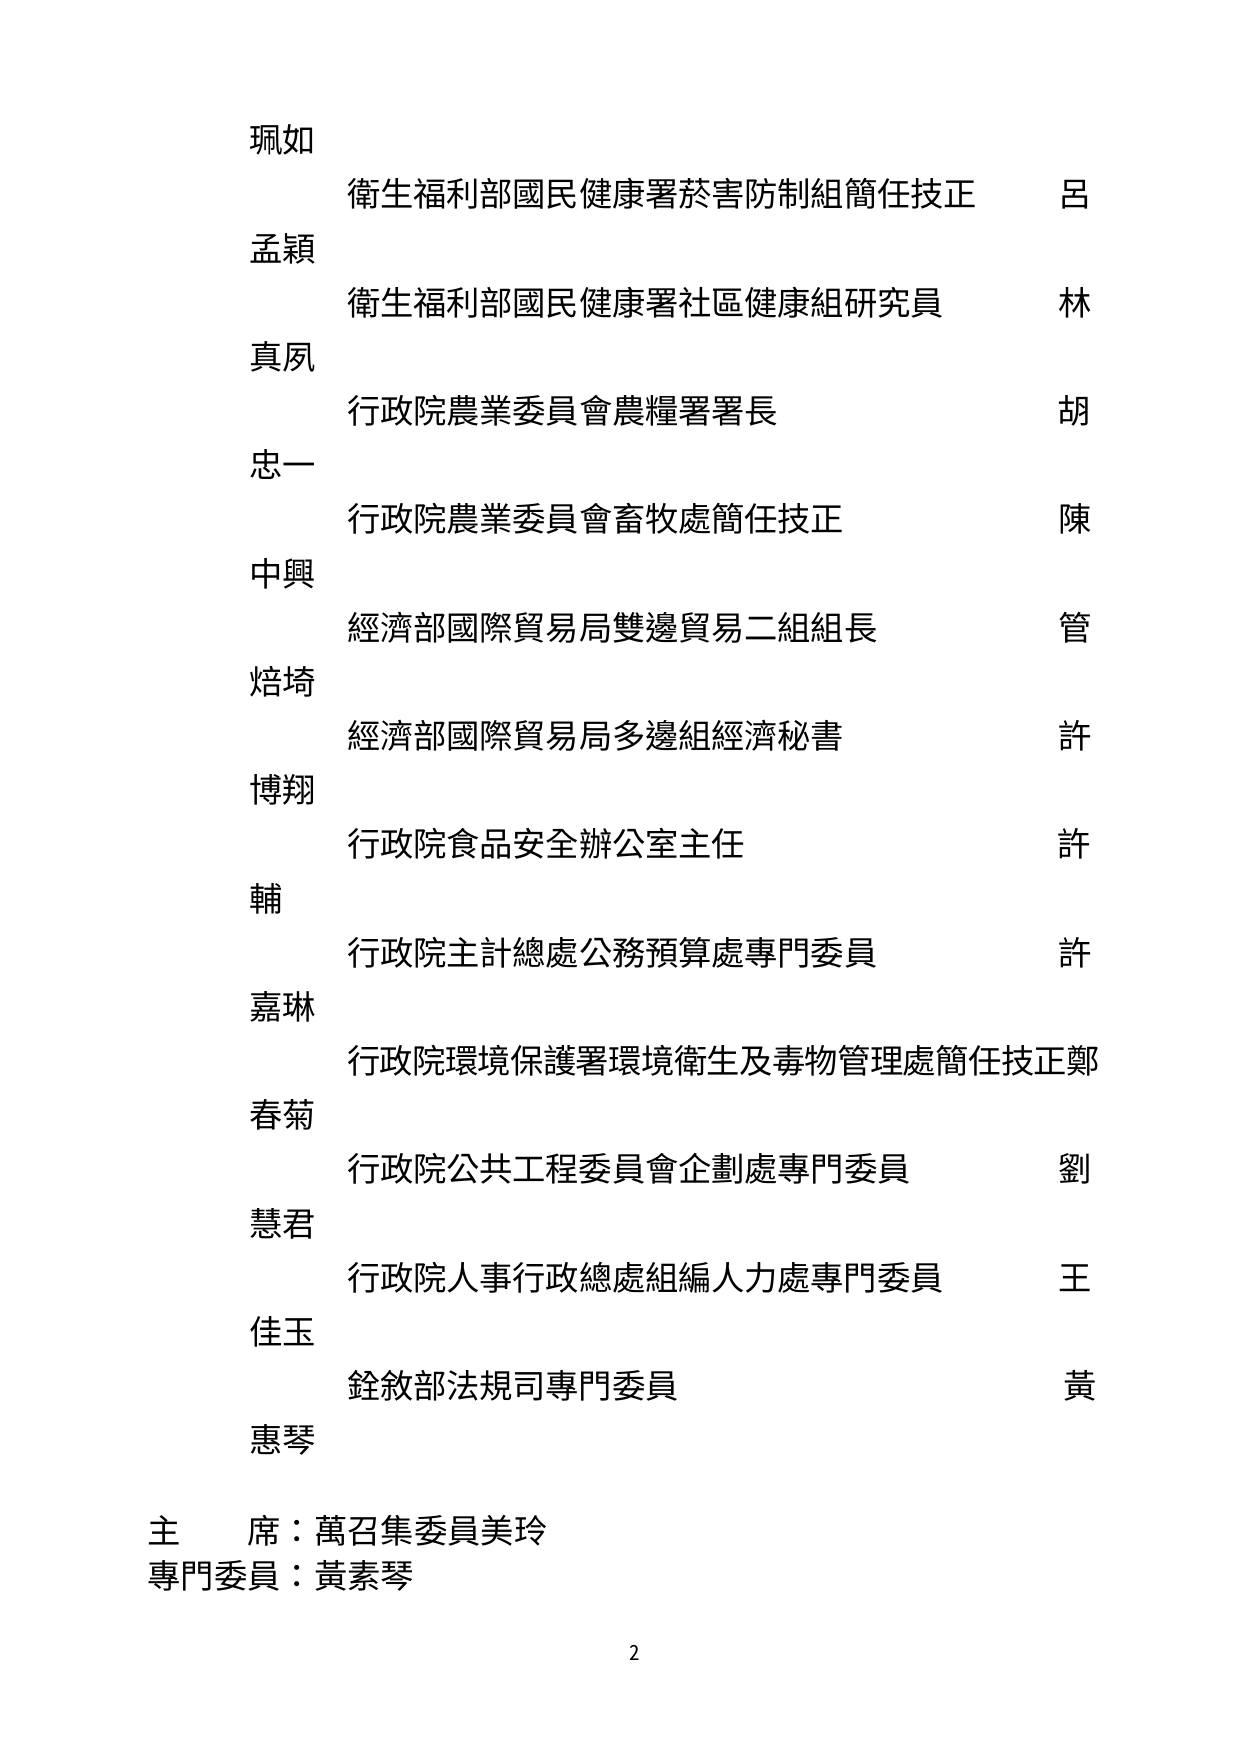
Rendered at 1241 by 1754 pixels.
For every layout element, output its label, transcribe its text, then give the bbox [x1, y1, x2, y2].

text 珮如 [149, 112, 1122, 166]
text 主 席：萬召集委員美玲 [147, 1487, 1118, 1550]
text 行政院農業委員會農糧署署長 胡忠一 [149, 383, 1122, 491]
text 行政院食品安全辦公室主任 許 輔 [149, 816, 1122, 925]
text 行政院環境保護署環境衛生及毒物管理處簡任技正鄭春菊 [149, 1033, 1122, 1141]
text 銓敘部法規司專門委員 黃惠琴 [149, 1358, 1122, 1466]
text 行政院公共工程委員會企劃處專門委員 劉慧君 [149, 1141, 1122, 1250]
text 經濟部國際貿易局多邊組經濟秘書 許博翔 [149, 708, 1122, 816]
text 衛生福利部國民健康署社區健康組研究員 林真夙 [149, 275, 1122, 383]
text 行政院主計總處公務預算處專門委員 許嘉琳 [149, 925, 1122, 1033]
text 經濟部國際貿易局雙邊貿易二組組長 管焙埼 [149, 600, 1122, 708]
text 專門委員：黃素琴 [147, 1550, 1120, 1598]
text 行政院人事行政總處組編人力處專門委員 王佳玉 [149, 1250, 1122, 1358]
text 衛生福利部國民健康署菸害防制組簡任技正 呂孟穎 [149, 166, 1122, 275]
text 行政院農業委員會畜牧處簡任技正 陳中興 [149, 491, 1122, 600]
